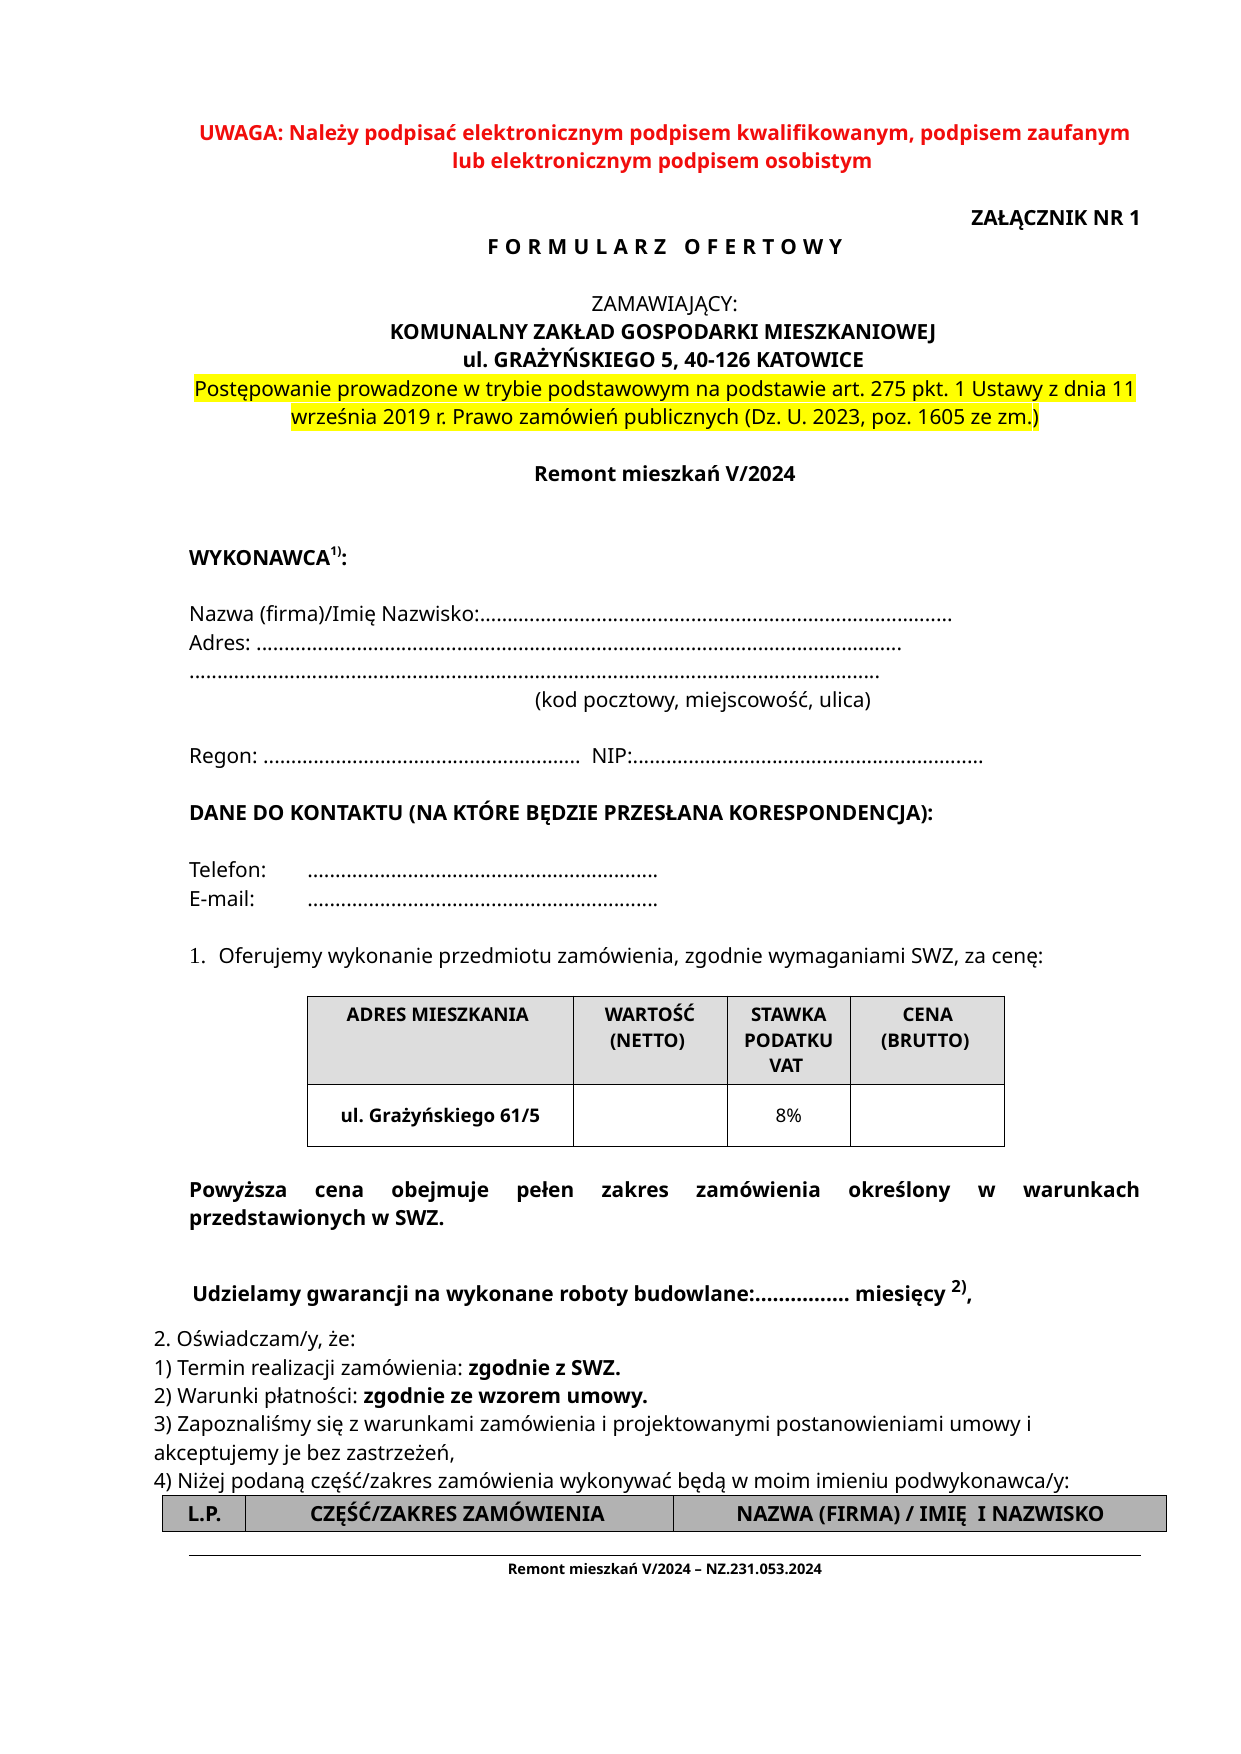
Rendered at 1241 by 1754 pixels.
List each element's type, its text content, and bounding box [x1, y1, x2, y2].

table_cell ul. Grażyńskiego 61/5 [308, 1085, 573, 1146]
list 2. Oświadczam/y, że: [94, 1324, 1141, 1353]
table_header Część/zakres zamówienia [246, 1496, 673, 1531]
table_header L.p. [163, 1496, 245, 1531]
text E-mail: ............................................................... [189, 884, 1141, 912]
table_cell [851, 1085, 1004, 1146]
text Telefon: ............................................................... [189, 855, 1141, 884]
text Nazwa (firma)/Imię Nazwisko:………............................................................................ [189, 599, 1141, 628]
text Remont mieszkań V/2024 [189, 459, 1141, 488]
text Regon: ......................................................... NIP:............................................................... [189, 742, 1141, 770]
text ZAŁĄCZNIK NR 1 [189, 203, 1141, 232]
list 1) Termin realizacji zamówienia: zgodnie z SWZ. [94, 1353, 1141, 1381]
text (kod pocztowy, miejscowość, ulica) [189, 685, 1141, 713]
text WYKONAWCA1): [189, 543, 1141, 571]
list 4) Niżej podaną część/zakres zamówienia wykonywać będą w moim imieniu podwykonawca/y: [94, 1466, 1141, 1495]
table_header STAWKA PODATKU VAT [728, 997, 850, 1084]
text Postępowanie prowadzone w trybie podstawowym na podstawie art. 275 pkt. 1 Ustawy z dnia 11 września 2019 r. Prawo zamówień publicznych (Dz. U. 2023, poz. 1605 ze zm.) [189, 374, 1141, 431]
text FORMULARZ OFERTOWY [189, 232, 1141, 260]
table_header ADRES MIESZKANIA [308, 997, 573, 1084]
table_cell 8% [728, 1085, 850, 1146]
table_header CENA (BRUTTO) [851, 997, 1004, 1084]
text ............................................................................................................................ [189, 656, 1141, 685]
text Adres: ...........................................................................................................……... [189, 628, 1141, 656]
text Powyższa cena obejmuje pełen zakres zamówienia określony w warunkach przedstawionych w SWZ. [189, 1175, 1141, 1232]
list Oferujemy wykonanie przedmiotu zamówienia, zgodnie wymaganiami SWZ, za cenę: [189, 941, 1141, 969]
table_header WARTOŚĆ (NETTO) [574, 997, 727, 1084]
list 2) Warunki płatności: zgodnie ze wzorem umowy. [94, 1381, 1141, 1409]
text ZAMAWIAJĄCY: [189, 289, 1141, 317]
table_header Nazwa (firma) / Imię i Nazwisko [674, 1496, 1166, 1531]
table_cell [574, 1085, 727, 1146]
text UWAGA: Należy podpisać elektronicznym podpisem kwalifikowanym, podpisem zaufanym lub elektronicznym podpisem osobistym [189, 118, 1141, 175]
text KOMUNALNY ZAKŁAD GOSPODARKI MIESZKANIOWEJ ul. GRAŻYŃSKIEGO 5, 40-126 KATOWICE [189, 317, 1137, 374]
text Dane do kontaktu (na które będzie przesłana korespondencja): [189, 798, 1141, 827]
list 3) Zapoznaliśmy się z warunkami zamówienia i projektowanymi postanowieniami umowy i akceptujemy je bez zastrzeżeń, [94, 1409, 1141, 1466]
text Udzielamy gwarancji na wykonane roboty budowlane:……………. miesięcy 2), [192, 1274, 1141, 1308]
